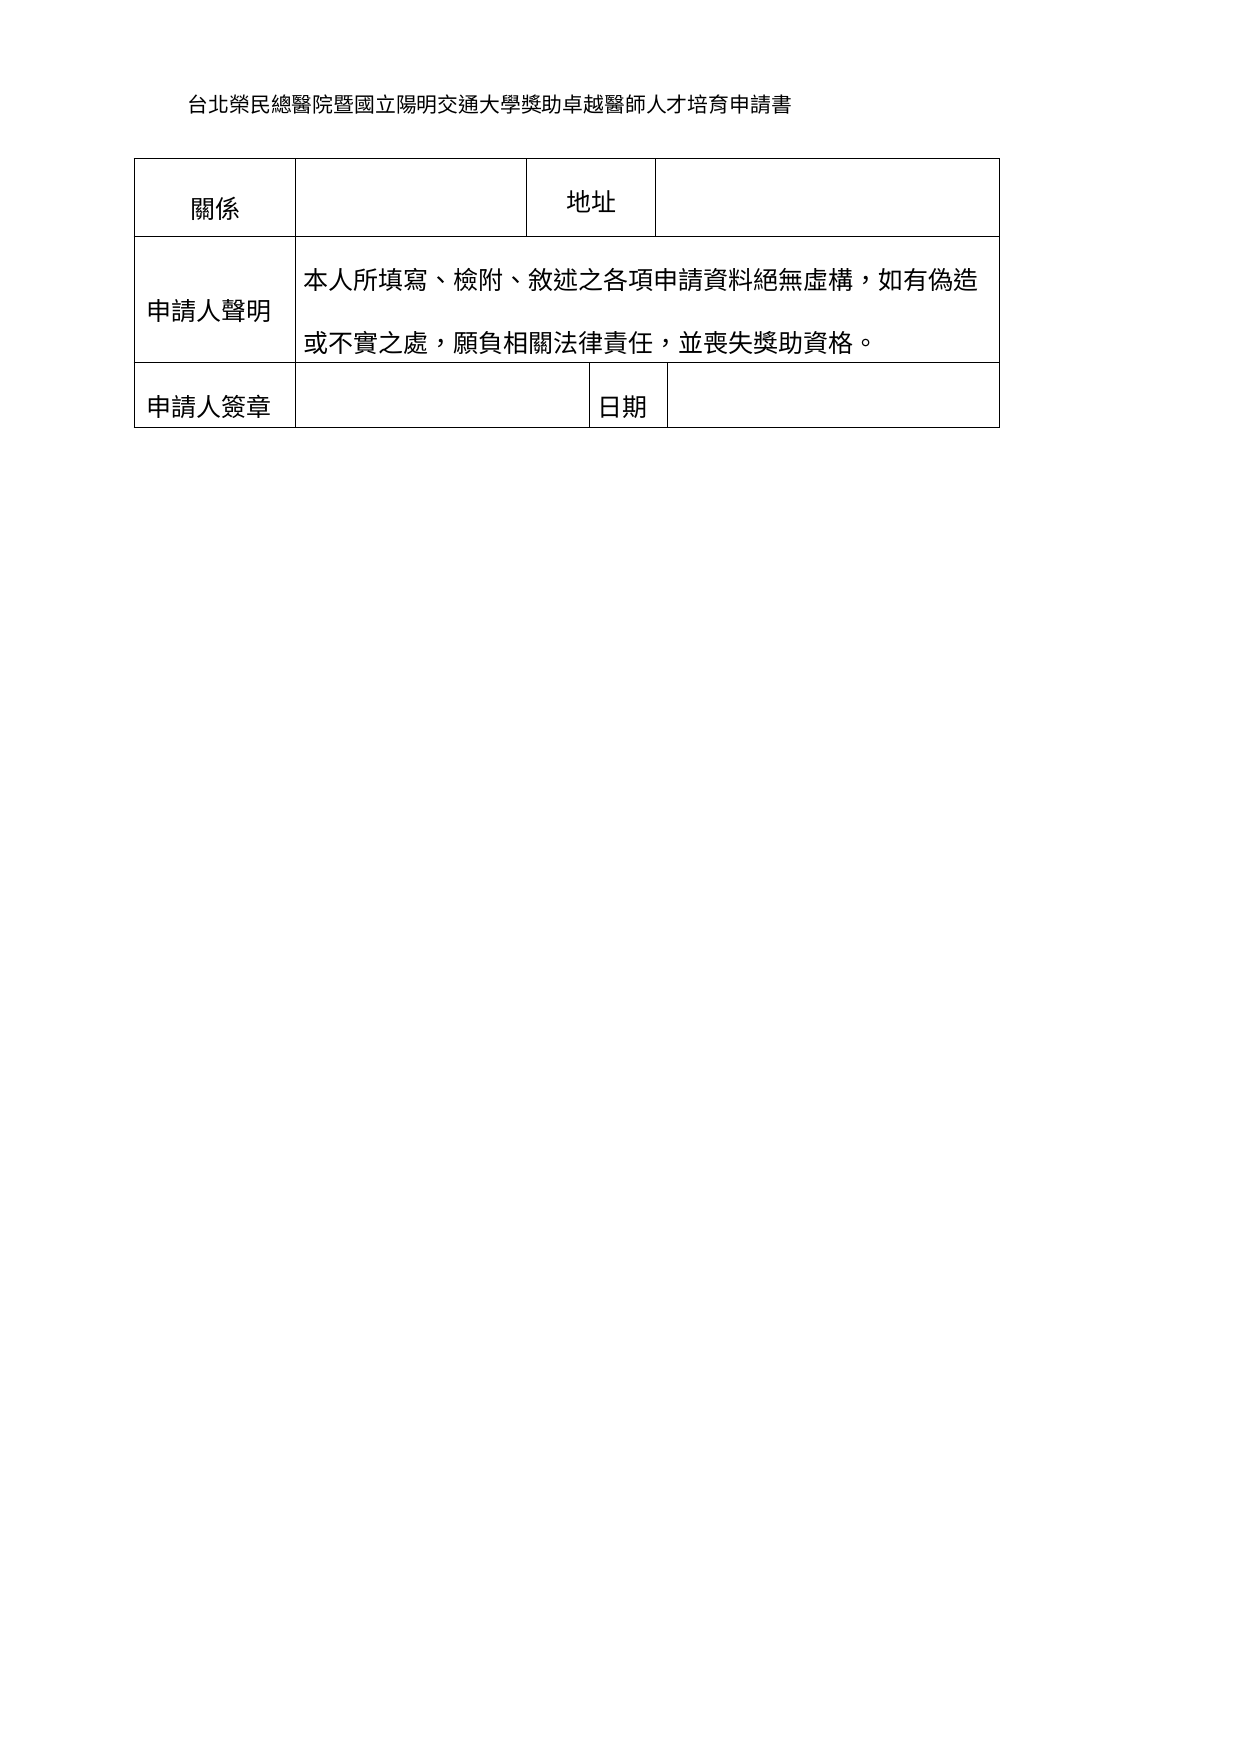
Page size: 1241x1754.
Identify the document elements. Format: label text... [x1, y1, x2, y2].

table_cell 申請人聲明 [135, 237, 295, 362]
table_cell 日期 [590, 363, 667, 427]
table_cell [296, 363, 589, 427]
table_cell 關係 [135, 159, 295, 236]
table_cell [296, 159, 526, 236]
table_cell [668, 363, 999, 427]
table_cell [656, 159, 999, 236]
table_cell 申請人簽章 [135, 363, 295, 427]
table_cell 地址 [527, 159, 655, 236]
table_cell 本人所填寫、檢附、敘述之各項申請資料絕無虛構，如有偽造或不實之處，願負相關法律責任，並喪失獎助資格。 [296, 237, 999, 362]
